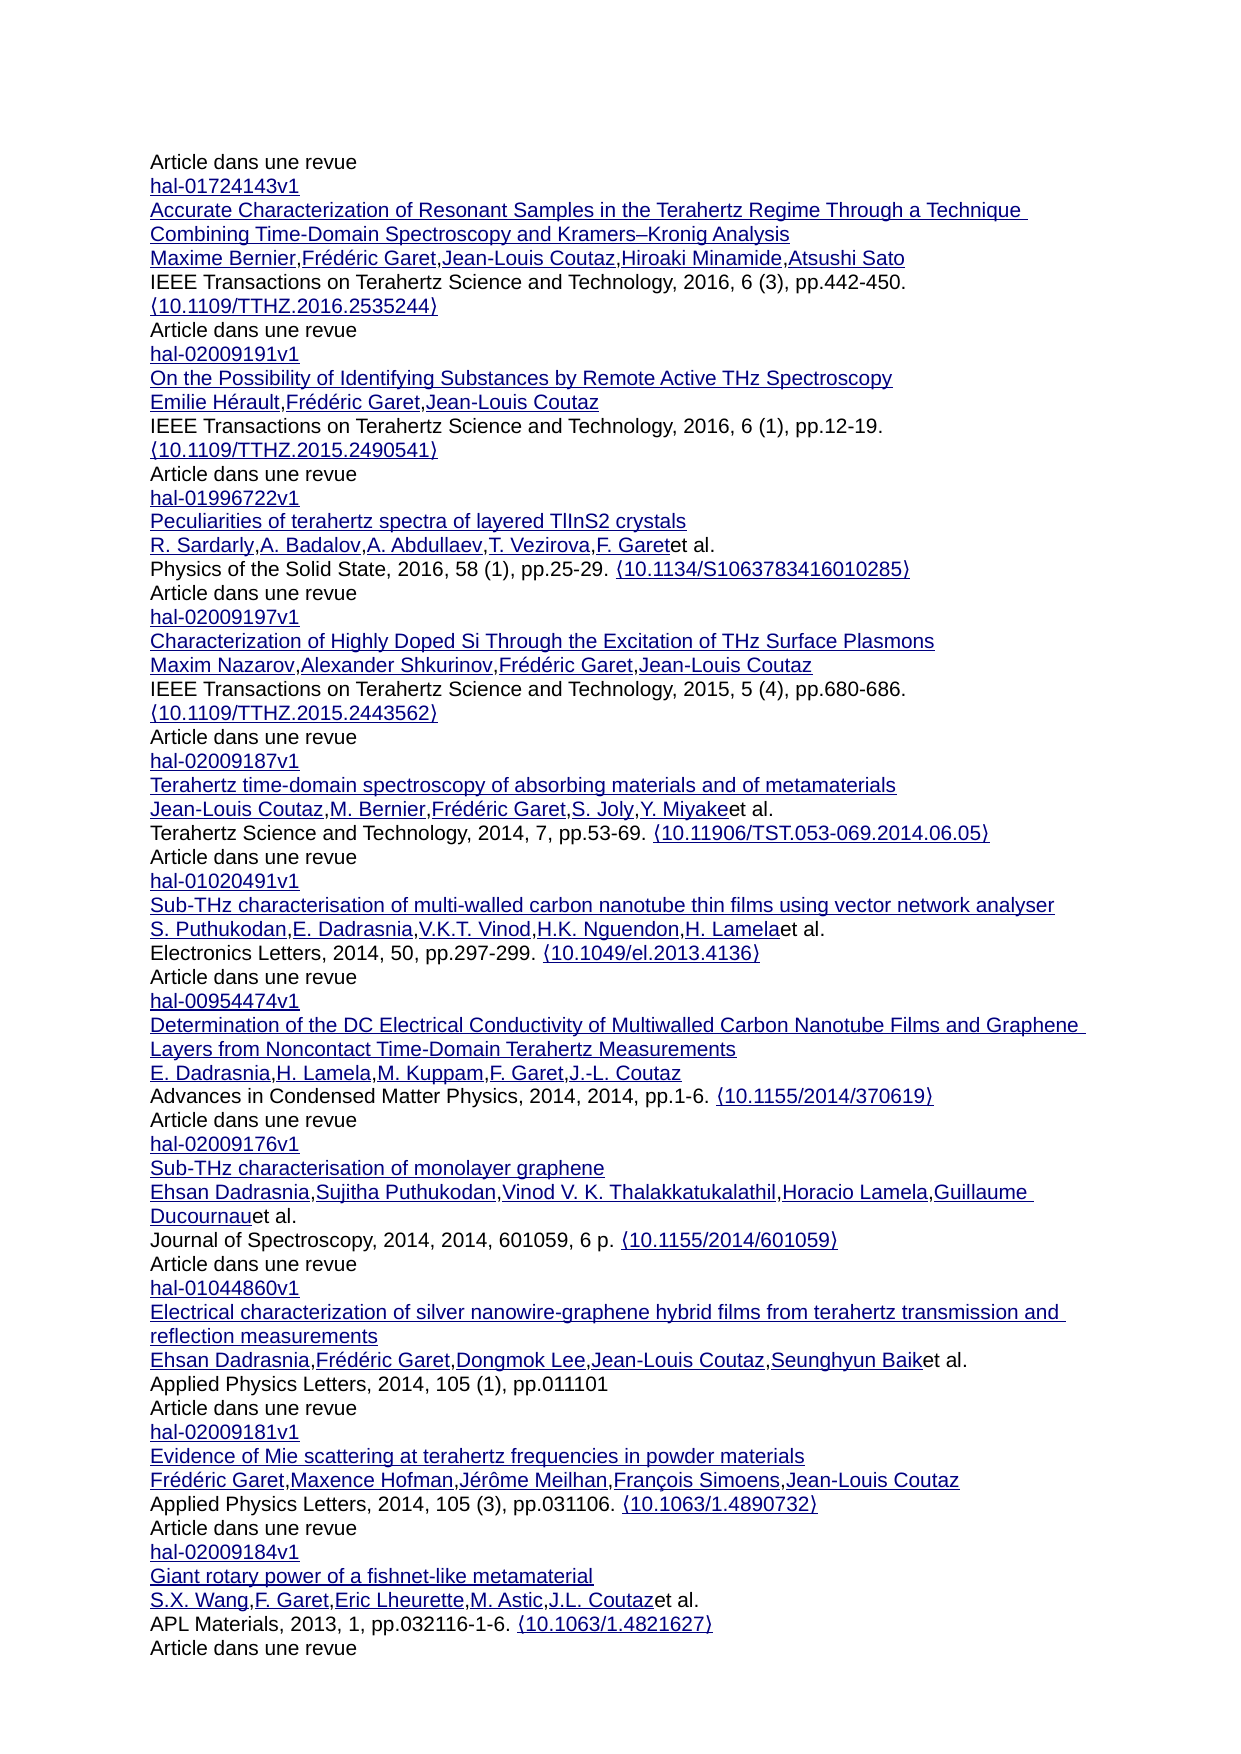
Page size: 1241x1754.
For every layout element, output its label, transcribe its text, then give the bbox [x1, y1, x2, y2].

table_cell On the Possibility of Identifying Substances by Remote Active THz Spectroscopy Emilie Hérault,Frédéric Garet,Jean-Louis Coutaz IEEE Transactions on Terahertz Science and Technology, 2016, 6 (1), pp.12-19. ⟨10.1109/TTHZ.2015.2490541⟩ Article dans une revue hal-01996722v1 [150, 366, 1090, 509]
table_cell Giant rotary power of a fishnet-like metamaterial S.X. Wang,F. Garet,Eric Lheurette,M. Astic,J.L. Coutazet al. APL Materials, 2013, 1, pp.032116-1-6. ⟨10.1063/1.4821627⟩ Article dans une revue [150, 1564, 1090, 1659]
table_cell Article dans une revue hal-01724143v1 [150, 150, 1090, 198]
table_cell Evidence of Mie scattering at terahertz frequencies in powder materials Frédéric Garet,Maxence Hofman,Jérôme Meilhan,François Simoens,Jean-Louis Coutaz Applied Physics Letters, 2014, 105 (3), pp.031106. ⟨10.1063/1.4890732⟩ Article dans une revue hal-02009184v1 [150, 1444, 1090, 1563]
table_cell Determination of the DC Electrical Conductivity of Multiwalled Carbon Nanotube Films and Graphene Layers from Noncontact Time-Domain Terahertz Measurements E. Dadrasnia,H. Lamela,M. Kuppam,F. Garet,J.-L. Coutaz Advances in Condensed Matter Physics, 2014, 2014, pp.1-6. ⟨10.1155/2014/370619⟩ Article dans une revue hal-02009176v1 [150, 1013, 1090, 1156]
table_cell Accurate Characterization of Resonant Samples in the Terahertz Regime Through a Technique Combining Time-Domain Spectroscopy and Kramers–Kronig Analysis Maxime Bernier,Frédéric Garet,Jean-Louis Coutaz,Hiroaki Minamide,Atsushi Sato IEEE Transactions on Terahertz Science and Technology, 2016, 6 (3), pp.442-450. ⟨10.1109/TTHZ.2016.2535244⟩ Article dans une revue hal-02009191v1 [150, 198, 1090, 366]
table_cell Sub-THz characterisation of monolayer graphene Ehsan Dadrasnia,Sujitha Puthukodan,Vinod V. K. Thalakkatukalathil,Horacio Lamela,Guillaume Ducournauet al. Journal of Spectroscopy, 2014, 2014, 601059, 6 p. ⟨10.1155/2014/601059⟩ Article dans une revue hal-01044860v1 [150, 1156, 1090, 1300]
table_cell Sub-THz characterisation of multi-walled carbon nanotube thin films using vector network analyser S. Puthukodan,E. Dadrasnia,V.K.T. Vinod,H.K. Nguendon,H. Lamelaet al. Electronics Letters, 2014, 50, pp.297-299. ⟨10.1049/el.2013.4136⟩ Article dans une revue hal-00954474v1 [150, 893, 1090, 1012]
table_cell Peculiarities of terahertz spectra of layered TlInS2 crystals R. Sardarly,A. Badalov,A. Abdullaev,T. Vezirova,F. Garetet al. Physics of the Solid State, 2016, 58 (1), pp.25-29. ⟨10.1134/S1063783416010285⟩ Article dans une revue hal-02009197v1 [150, 509, 1090, 629]
table_cell Terahertz time-domain spectroscopy of absorbing materials and of metamaterials Jean-Louis Coutaz,M. Bernier,Frédéric Garet,S. Joly,Y. Miyakeet al. Terahertz Science and Technology, 2014, 7, pp.53-69. ⟨10.11906/TST.053-069.2014.06.05⟩ Article dans une revue hal-01020491v1 [150, 773, 1090, 893]
table_cell Electrical characterization of silver nanowire-graphene hybrid films from terahertz transmission and reflection measurements Ehsan Dadrasnia,Frédéric Garet,Dongmok Lee,Jean-Louis Coutaz,Seunghyun Baiket al. Applied Physics Letters, 2014, 105 (1), pp.011101 Article dans une revue hal-02009181v1 [150, 1300, 1090, 1444]
table_cell Characterization of Highly Doped Si Through the Excitation of THz Surface Plasmons Maxim Nazarov,Alexander Shkurinov,Frédéric Garet,Jean-Louis Coutaz IEEE Transactions on Terahertz Science and Technology, 2015, 5 (4), pp.680-686. ⟨10.1109/TTHZ.2015.2443562⟩ Article dans une revue hal-02009187v1 [150, 629, 1090, 773]
